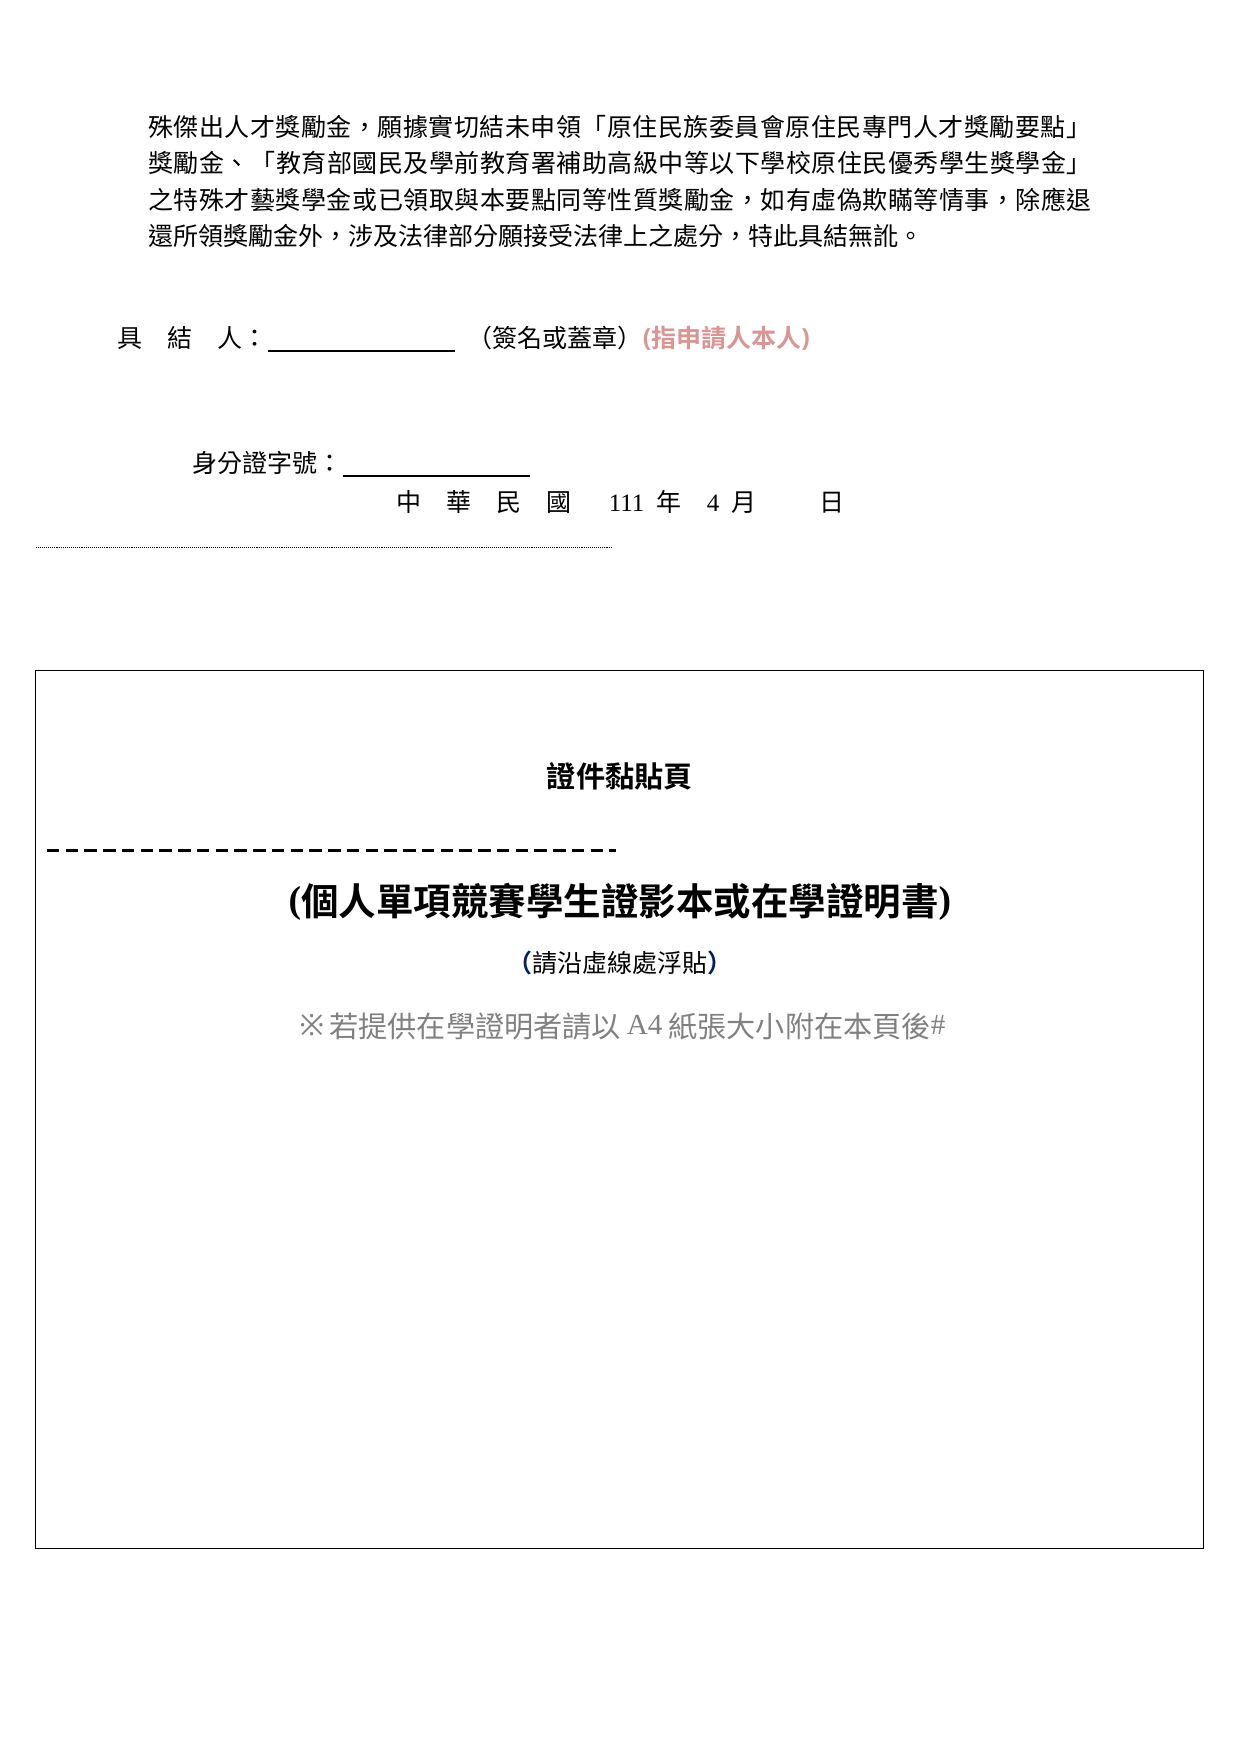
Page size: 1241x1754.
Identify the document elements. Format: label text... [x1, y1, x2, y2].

text 中 華 民 國 111 年 4 月 日 [35, 483, 1205, 519]
subtitle 具 結 人： （簽名或蓋章）(指申請人本人) [35, 295, 1205, 358]
text 殊傑出人才獎勵金，願據實切結未申領「原住民族委員會原住民專門人才獎勵要點」獎勵金、「教育部國民及學前教育署補助高級中等以下學校原住民優秀學生獎學金」之特殊才藝獎學金或已領取與本要點同等性質獎勵金，如有虛偽欺瞞等情事，除應退還所領獎勵金外，涉及法律部分願接受法律上之處分，特此具結無訛。 [65, 108, 1093, 253]
table_header 證件黏貼頁 (個人單項競賽學生證影本或在學證明書) （請沿虛線處浮貼） ※若提供在學證明者請以A4紙張大小附在本頁後# [36, 671, 1203, 1548]
text 身分證字號： [155, 420, 1205, 483]
